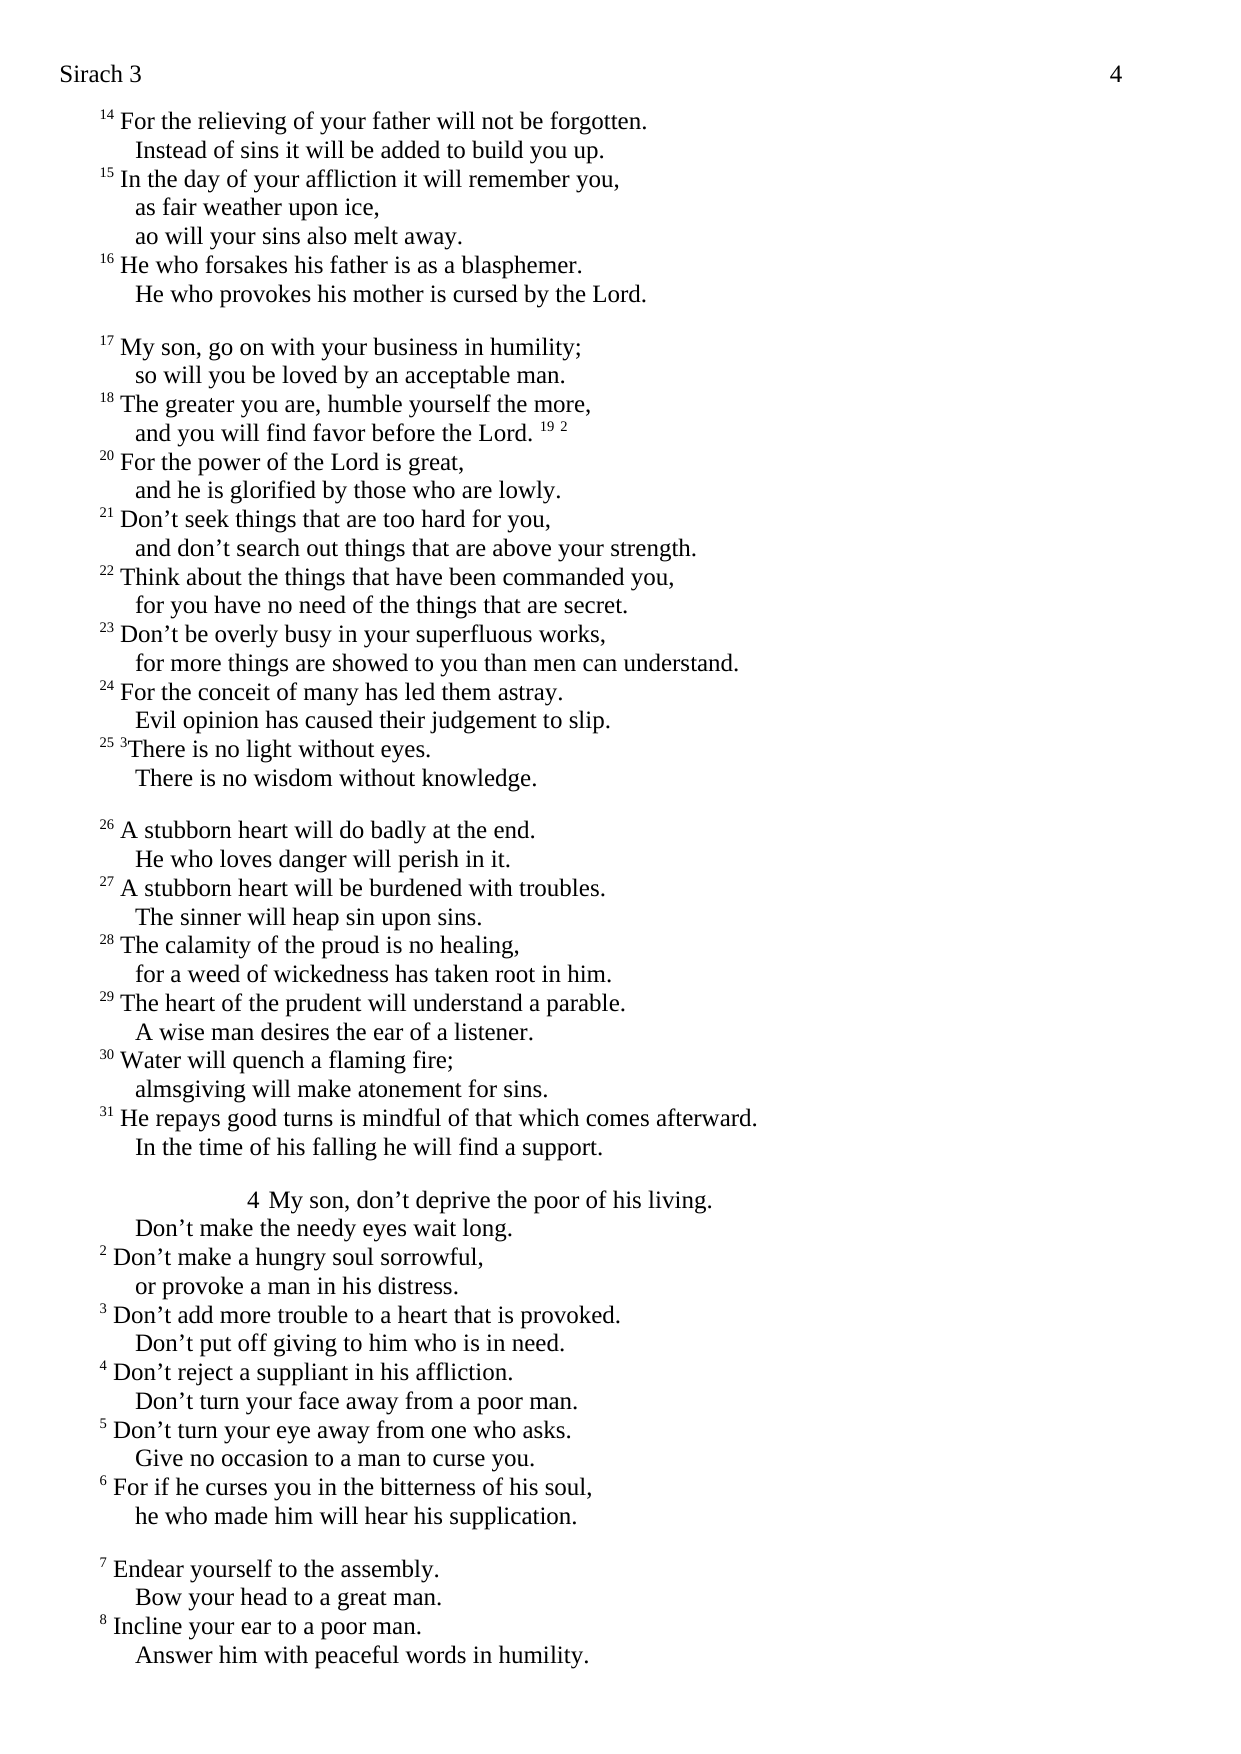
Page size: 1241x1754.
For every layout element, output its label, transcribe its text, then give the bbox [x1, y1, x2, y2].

text 26 A stubborn heart will do badly at the end. [99, 816, 1122, 844]
text 23 Don’t be overly busy in your superfluous works, [99, 619, 1122, 648]
text 17 My son, go on with your business in humility; [99, 332, 1122, 360]
text Evil opinion has caused their judgement to slip. [135, 705, 1122, 734]
text 16 He who forsakes his father is as a blasphemer. [99, 250, 1122, 279]
text He who provokes his mother is cursed by the Lord. [135, 279, 1122, 307]
text In the time of his falling he will find a support. [135, 1132, 1122, 1161]
text Answer him with peaceful words in humility. [135, 1640, 1122, 1669]
text 14 For the relieving of your father will not be forgotten. [99, 106, 1122, 135]
text There is no wisdom without knowledge. [135, 763, 1122, 792]
text Don’t put off giving to him who is in need. [135, 1328, 1122, 1357]
text 27 A stubborn heart will be burdened with troubles. [99, 873, 1122, 902]
text Don’t turn your face away from a poor man. [135, 1386, 1122, 1415]
text 3 Don’t add more trouble to a heart that is provoked. [99, 1300, 1122, 1328]
text 20 For the power of the Lord is great, [99, 447, 1122, 475]
text A wise man desires the ear of a listener. [135, 1017, 1122, 1046]
text The sinner will heap sin upon sins. [135, 902, 1122, 931]
text 6 For if he curses you in the bitterness of his soul, [99, 1472, 1122, 1501]
text and you will find favor before the Lord. 19 2 [135, 418, 1122, 447]
text Instead of sins it will be added to build you up. [135, 135, 1122, 164]
text or provoke a man in his distress. [135, 1271, 1122, 1300]
text 2 Don’t make a hungry soul sorrowful, [99, 1242, 1122, 1271]
text 4 Don’t reject a suppliant in his affliction. [99, 1357, 1122, 1386]
text he who made him will hear his supplication. [135, 1501, 1122, 1530]
text 22 Think about the things that have been commanded you, [99, 562, 1122, 590]
text 28 The calamity of the proud is no healing, [99, 931, 1122, 959]
text 18 The greater you are, humble yourself the more, [99, 389, 1122, 418]
text Bow your head to a great man. [135, 1582, 1122, 1611]
text as fair weather upon ice, [135, 192, 1122, 221]
text ao will your sins also melt away. [135, 221, 1122, 250]
text for you have no need of the things that are secret. [135, 590, 1122, 619]
text 15 In the day of your affliction it will remember you, [99, 164, 1122, 192]
text for a weed of wickedness has taken root in him. [135, 959, 1122, 988]
text 21 Don’t seek things that are too hard for you, [99, 504, 1122, 533]
text so will you be loved by an acceptable man. [135, 360, 1122, 389]
text for more things are showed to you than men can understand. [135, 648, 1122, 677]
text 24 For the conceit of many has led them astray. [99, 677, 1122, 705]
text 5 Don’t turn your eye away from one who asks. [99, 1415, 1122, 1443]
text and don’t search out things that are above your strength. [135, 533, 1122, 562]
text 7 Endear yourself to the assembly. [99, 1554, 1122, 1582]
text He who loves danger will perish in it. [135, 844, 1122, 873]
text 29 The heart of the prudent will understand a parable. [99, 988, 1122, 1017]
text almsgiving will make atonement for sins. [135, 1074, 1122, 1103]
text 8 Incline your ear to a poor man. [99, 1611, 1122, 1640]
text Give no occasion to a man to curse you. [135, 1443, 1122, 1472]
text and he is glorified by those who are lowly. [135, 475, 1122, 504]
text Don’t make the needy eyes wait long. [135, 1213, 1122, 1242]
text 31 He repays good turns is mindful of that which comes afterward. [99, 1103, 1122, 1132]
text 4My son, don’t deprive the poor of his living. [247, 1185, 1122, 1213]
text 25 3There is no light without eyes. [99, 734, 1122, 763]
text 30 Water will quench a flaming fire; [99, 1046, 1122, 1074]
